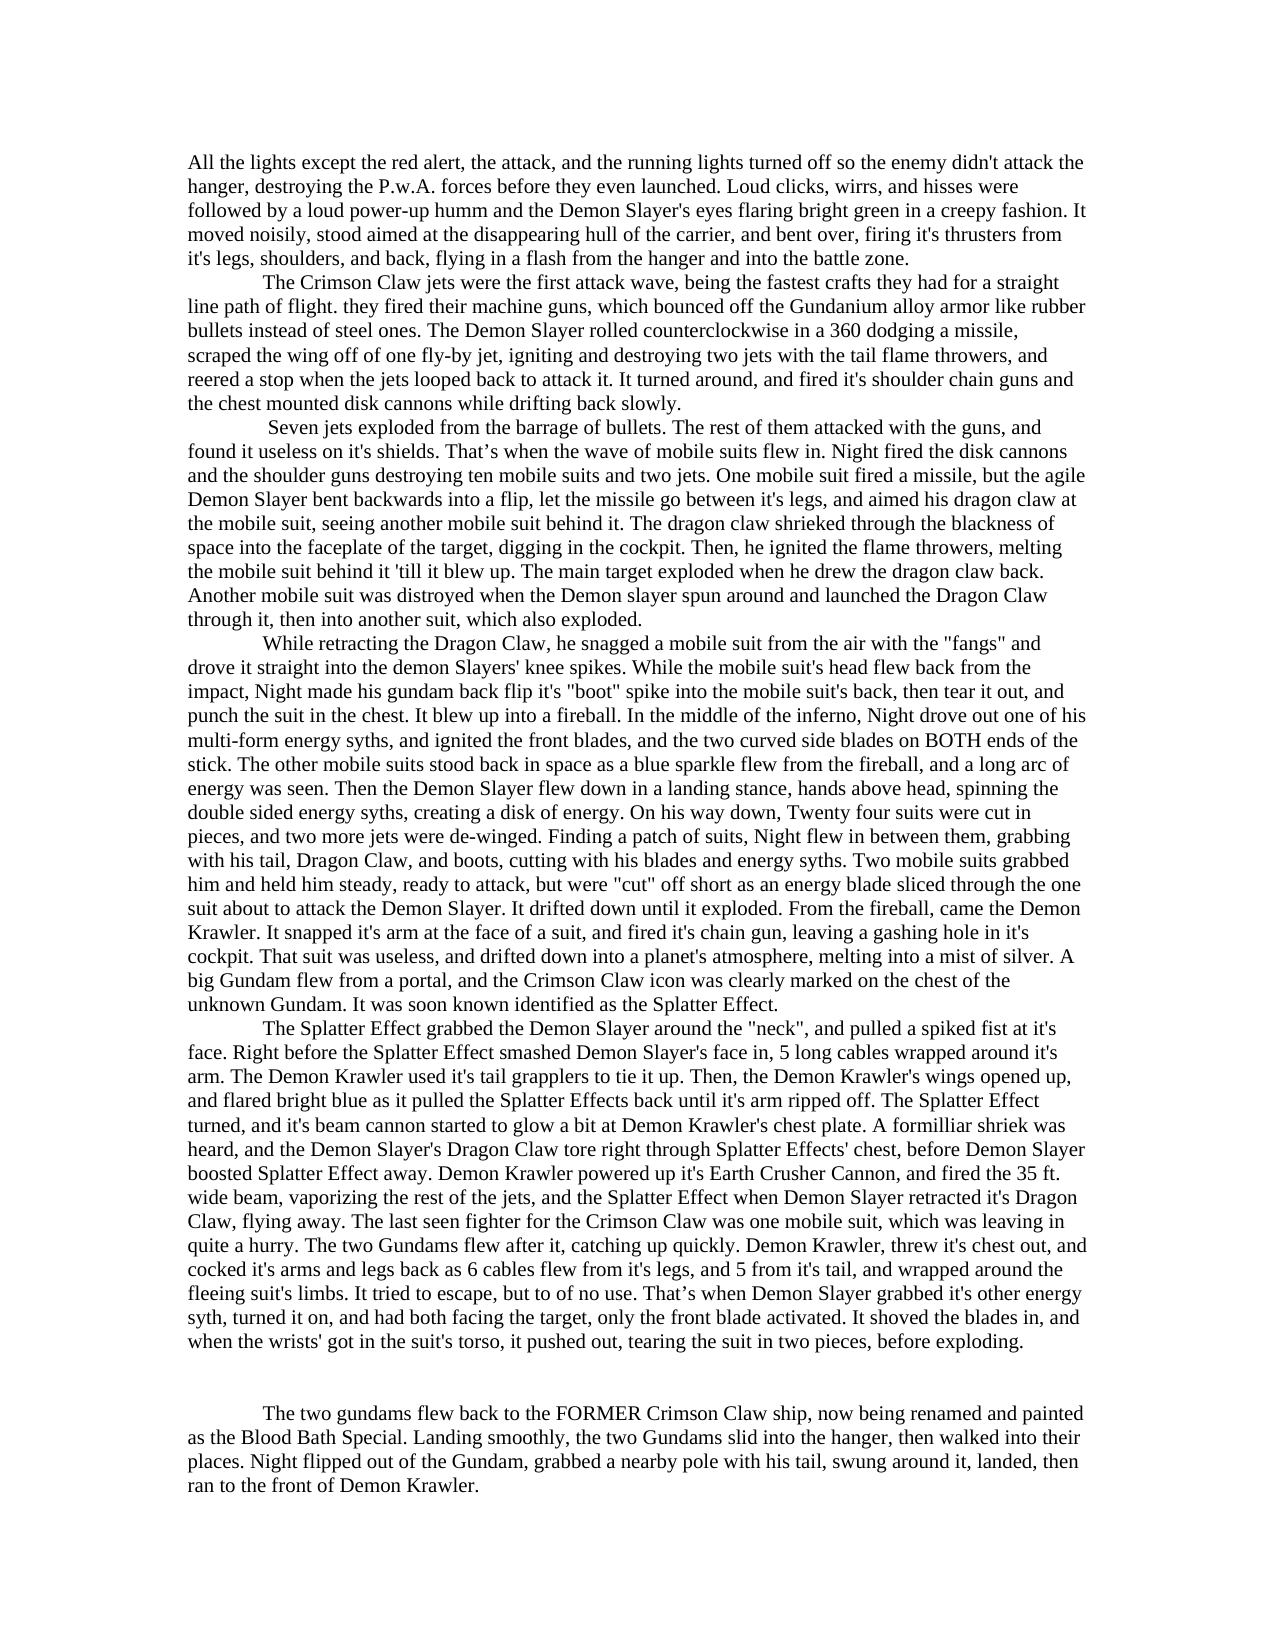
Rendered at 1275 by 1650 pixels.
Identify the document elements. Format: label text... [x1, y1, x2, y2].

text The two gundams flew back to the FORMER Crimson Claw ship, now being renamed and painted as the Blood Bath Special. Landing smoothly, the two Gundams slid into the hanger, then walked into their places. Night flipped out of the Gundam, grabbed a nearby pole with his tail, swung around it, landed, then ran to the front of Demon Krawler. [187, 1401, 1087, 1497]
text While retracting the Dragon Claw, he snagged a mobile suit from the air with the "fangs" and drove it straight into the demon Slayers' knee spikes. While the mobile suit's head flew back from the impact, Night made his gundam back flip it's "boot" spike into the mobile suit's back, then tear it out, and punch the suit in the chest. It blew up into a fireball. In the middle of the inferno, Night drove out one of his multi-form energy syths, and ignited the front blades, and the two curved side blades on BOTH ends of the stick. The other mobile suits stood back in space as a blue sparkle flew from the fireball, and a long arc of energy was seen. Then the Demon Slayer flew down in a landing stance, hands above head, spinning the double sided energy syths, creating a disk of energy. On his way down, Twenty four suits were cut in pieces, and two more jets were de-winged. Finding a patch of suits, Night flew in between them, grabbing with his tail, Dragon Claw, and boots, cutting with his blades and energy syths. Two mobile suits grabbed him and held him steady, ready to attack, but were "cut" off short as an energy blade sliced through the one suit about to attack the Demon Slayer. It drifted down until it exploded. From the fireball, came the Demon Krawler. It snapped it's arm at the face of a suit, and fired it's chain gun, leaving a gashing hole in it's cockpit. That suit was useless, and drifted down into a planet's atmosphere, melting into a mist of silver. A big Gundam flew from a portal, and the Crimson Claw icon was clearly marked on the chest of the unknown Gundam. It was soon known identified as the Splatter Effect. [187, 631, 1087, 1016]
text Seven jets exploded from the barrage of bullets. The rest of them attacked with the guns, and found it useless on it's shields. That’s when the wave of mobile suits flew in. Night fired the disk cannons and the shoulder guns destroying ten mobile suits and two jets. One mobile suit fired a missile, but the agile Demon Slayer bent backwards into a flip, let the missile go between it's legs, and aimed his dragon claw at the mobile suit, seeing another mobile suit behind it. The dragon claw shrieked through the blackness of space into the faceplate of the target, digging in the cockpit. Then, he ignited the flame throwers, melting the mobile suit behind it 'till it blew up. The main target exploded when he drew the dragon claw back. Another mobile suit was distroyed when the Demon slayer spun around and launched the Dragon Claw through it, then into another suit, which also exploded. [187, 415, 1087, 631]
text The Crimson Claw jets were the first attack wave, being the fastest crafts they had for a straight line path of flight. they fired their machine guns, which bounced off the Gundanium alloy armor like rubber bullets instead of steel ones. The Demon Slayer rolled counterclockwise in a 360 dodging a missile, scraped the wing off of one fly-by jet, igniting and destroying two jets with the tail flame throwers, and reered a stop when the jets looped back to attack it. It turned around, and fired it's shoulder chain guns and the chest mounted disk cannons while drifting back slowly. [187, 270, 1087, 415]
text The Splatter Effect grabbed the Demon Slayer around the "neck", and pulled a spiked fist at it's face. Right before the Splatter Effect smashed Demon Slayer's face in, 5 long cables wrapped around it's arm. The Demon Krawler used it's tail grapplers to tie it up. Then, the Demon Krawler's wings opened up, and flared bright blue as it pulled the Splatter Effects back until it's arm ripped off. The Splatter Effect turned, and it's beam cannon started to glow a bit at Demon Krawler's chest plate. A formilliar shriek was heard, and the Demon Slayer's Dragon Claw tore right through Splatter Effects' chest, before Demon Slayer boosted Splatter Effect away. Demon Krawler powered up it's Earth Crusher Cannon, and fired the 35 ft. wide beam, vaporizing the rest of the jets, and the Splatter Effect when Demon Slayer retracted it's Dragon Claw, flying away. The last seen fighter for the Crimson Claw was one mobile suit, which was leaving in quite a hurry. The two Gundams flew after it, catching up quickly. Demon Krawler, threw it's chest out, and cocked it's arms and legs back as 6 cables flew from it's legs, and 5 from it's tail, and wrapped around the fleeing suit's limbs. It tried to escape, but to of no use. That’s when Demon Slayer grabbed it's other energy syth, turned it on, and had both facing the target, only the front blade activated. It shoved the blades in, and when the wrists' got in the suit's torso, it pushed out, tearing the suit in two pieces, before exploding. [187, 1016, 1087, 1353]
text All the lights except the red alert, the attack, and the running lights turned off so the enemy didn't attack the hanger, destroying the P.w.A. forces before they even launched. Loud clicks, wirrs, and hisses were followed by a loud power-up humm and the Demon Slayer's eyes flaring bright green in a creepy fashion. It moved noisily, stood aimed at the disappearing hull of the carrier, and bent over, firing it's thrusters from it's legs, shoulders, and back, flying in a flash from the hanger and into the battle zone. [187, 150, 1087, 270]
